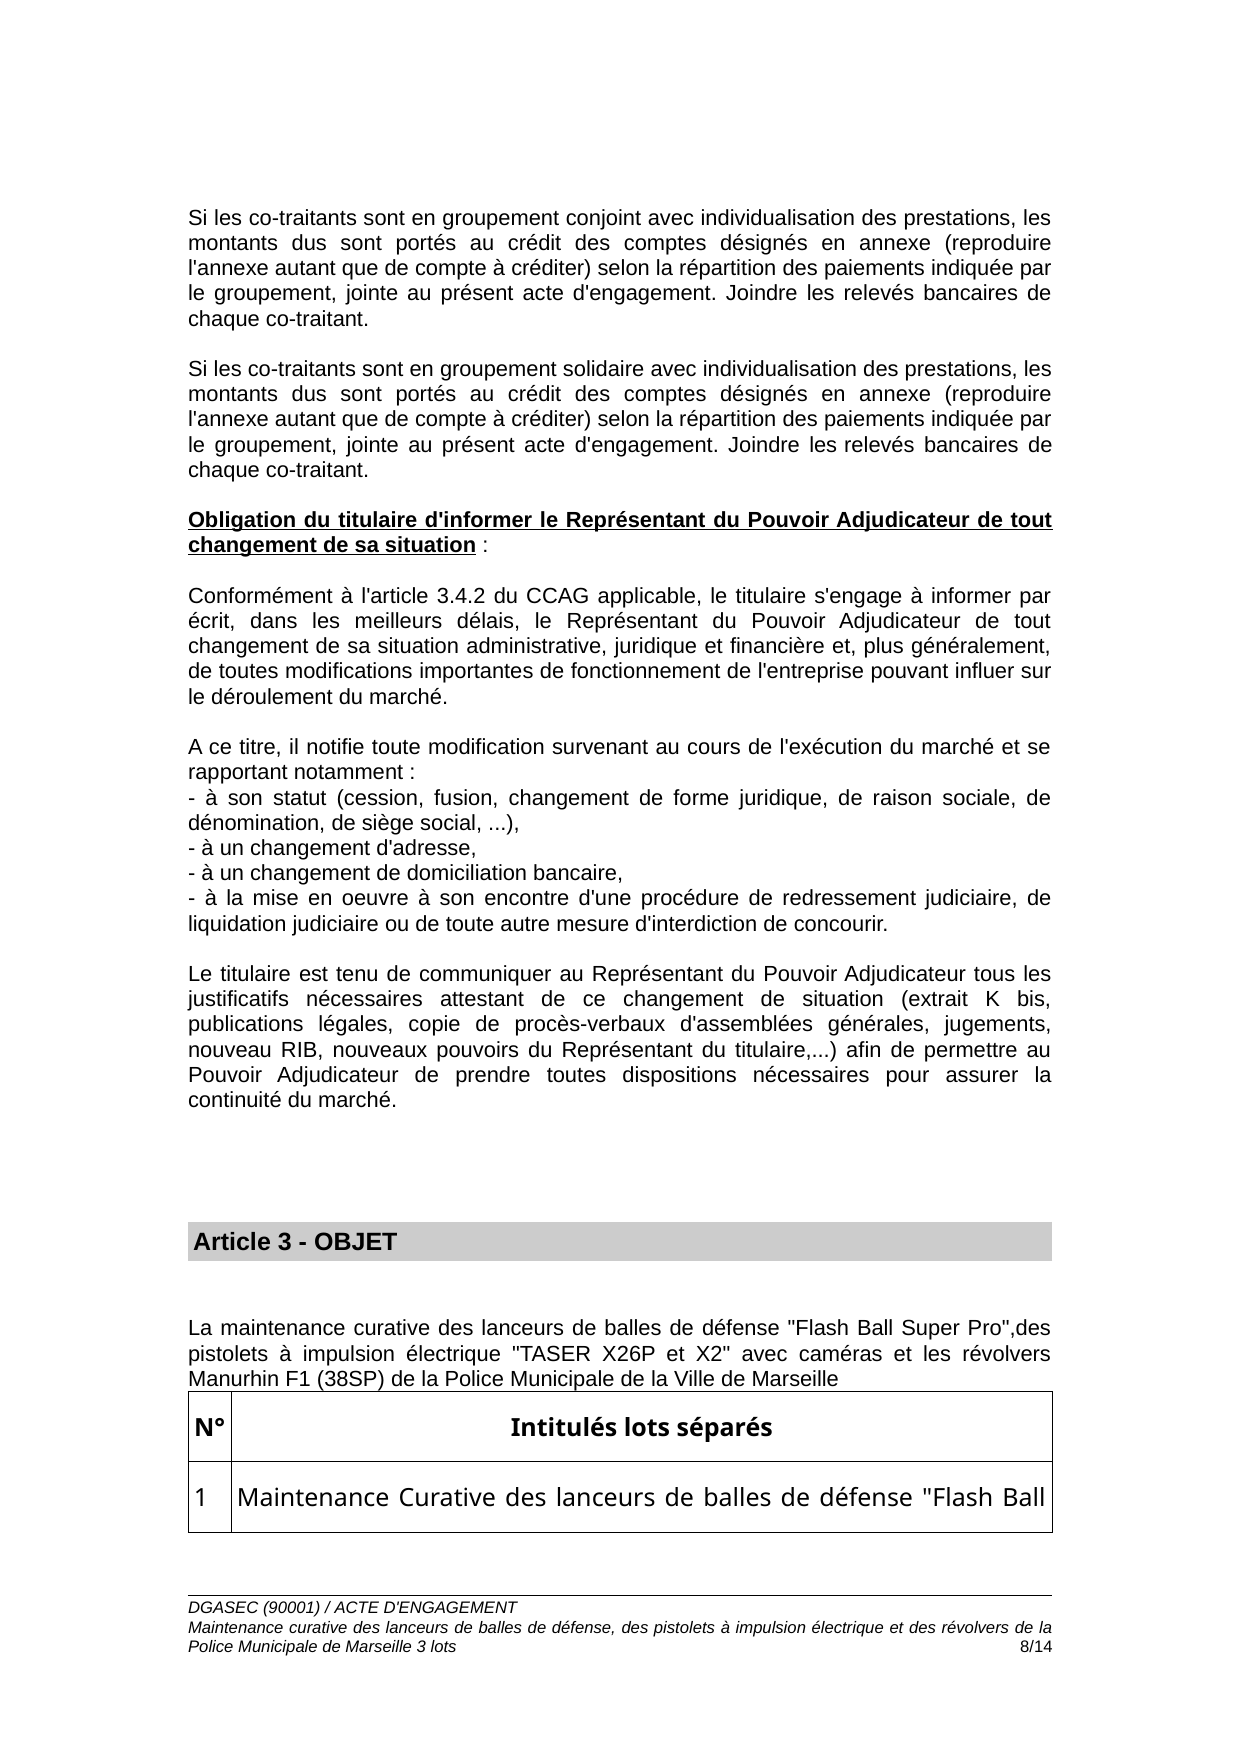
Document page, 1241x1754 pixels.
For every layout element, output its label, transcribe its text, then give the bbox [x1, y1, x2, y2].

subtitle OBJET [190, 1224, 1050, 1258]
text Le titulaire est tenu de communiquer au Représentant du Pouvoir Adjudicateur tous les justificatifs nécessaires attestant de ce changement de situation (extrait K bis, publications légales, copie de procès-verbaux d'assemblées générales, jugements, nouveau RIB, nouveaux pouvoirs du Représentant du titulaire,...) afin de permettre au Pouvoir Adjudicateur de prendre toutes dispositions nécessaires pour assurer la continuité du marché. [188, 961, 1052, 1112]
table_header Intitulés lots séparés [232, 1392, 1052, 1461]
text - à un changement de domiciliation bancaire, [188, 860, 1052, 885]
text Si les co-traitants sont en groupement conjoint avec individualisation des prestations, les montants dus sont portés au crédit des comptes désignés en annexe (reproduire l'annexe autant que de compte à créditer) selon la répartition des paiements indiquée par le groupement, jointe au présent acte d'engagement. Joindre les relevés bancaires de chaque co-traitant. [188, 204, 1052, 331]
text - à un changement d'adresse, [188, 835, 1052, 860]
text Conformément à l'article 3.4.2 du CCAG applicable, le titulaire s'engage à informer par écrit, dans les meilleurs délais, le Représentant du Pouvoir Adjudicateur de tout changement de sa situation administrative, juridique et financière et, plus généralement, de toutes modifications importantes de fonctionnement de l'entreprise pouvant influer sur le déroulement du marché. [188, 583, 1052, 709]
text Si les co-traitants sont en groupement solidaire avec individualisation des prestations, les montants dus sont portés au crédit des comptes désignés en annexe (reproduire l'annexe autant que de compte à créditer) selon la répartition des paiements indiquée par le groupement, jointe au présent acte d'engagement. Joindre les relevés bancaires de chaque co-traitant. [188, 356, 1052, 482]
text La maintenance curative des lanceurs de balles de défense "Flash Ball Super Pro",des pistolets à impulsion électrique "TASER X26P et X2" avec caméras et les révolvers Manurhin F1 (38SP) de la Police Municipale de la Ville de Marseille [188, 1315, 1052, 1391]
text - à son statut (cession, fusion, changement de forme juridique, de raison sociale, de dénomination, de siège social, ...), [188, 784, 1052, 835]
table_header N° [189, 1392, 231, 1461]
text A ce titre, il notifie toute modification survenant au cours de l'exécution du marché et se rapportant notamment : [188, 734, 1052, 784]
text - à la mise en oeuvre à son encontre d'une procédure de redressement judiciaire, de liquidation judiciaire ou de toute autre mesure d'interdiction de concourir. [188, 885, 1052, 936]
table_cell Maintenance Curative des lanceurs de balles de défense "Flash Ball [232, 1462, 1052, 1532]
table_cell 1 [189, 1462, 231, 1532]
text Obligation du titulaire d'informer le Représentant du Pouvoir Adjudicateur de tout [188, 507, 1052, 529]
text changement de sa situation : [188, 530, 1052, 557]
